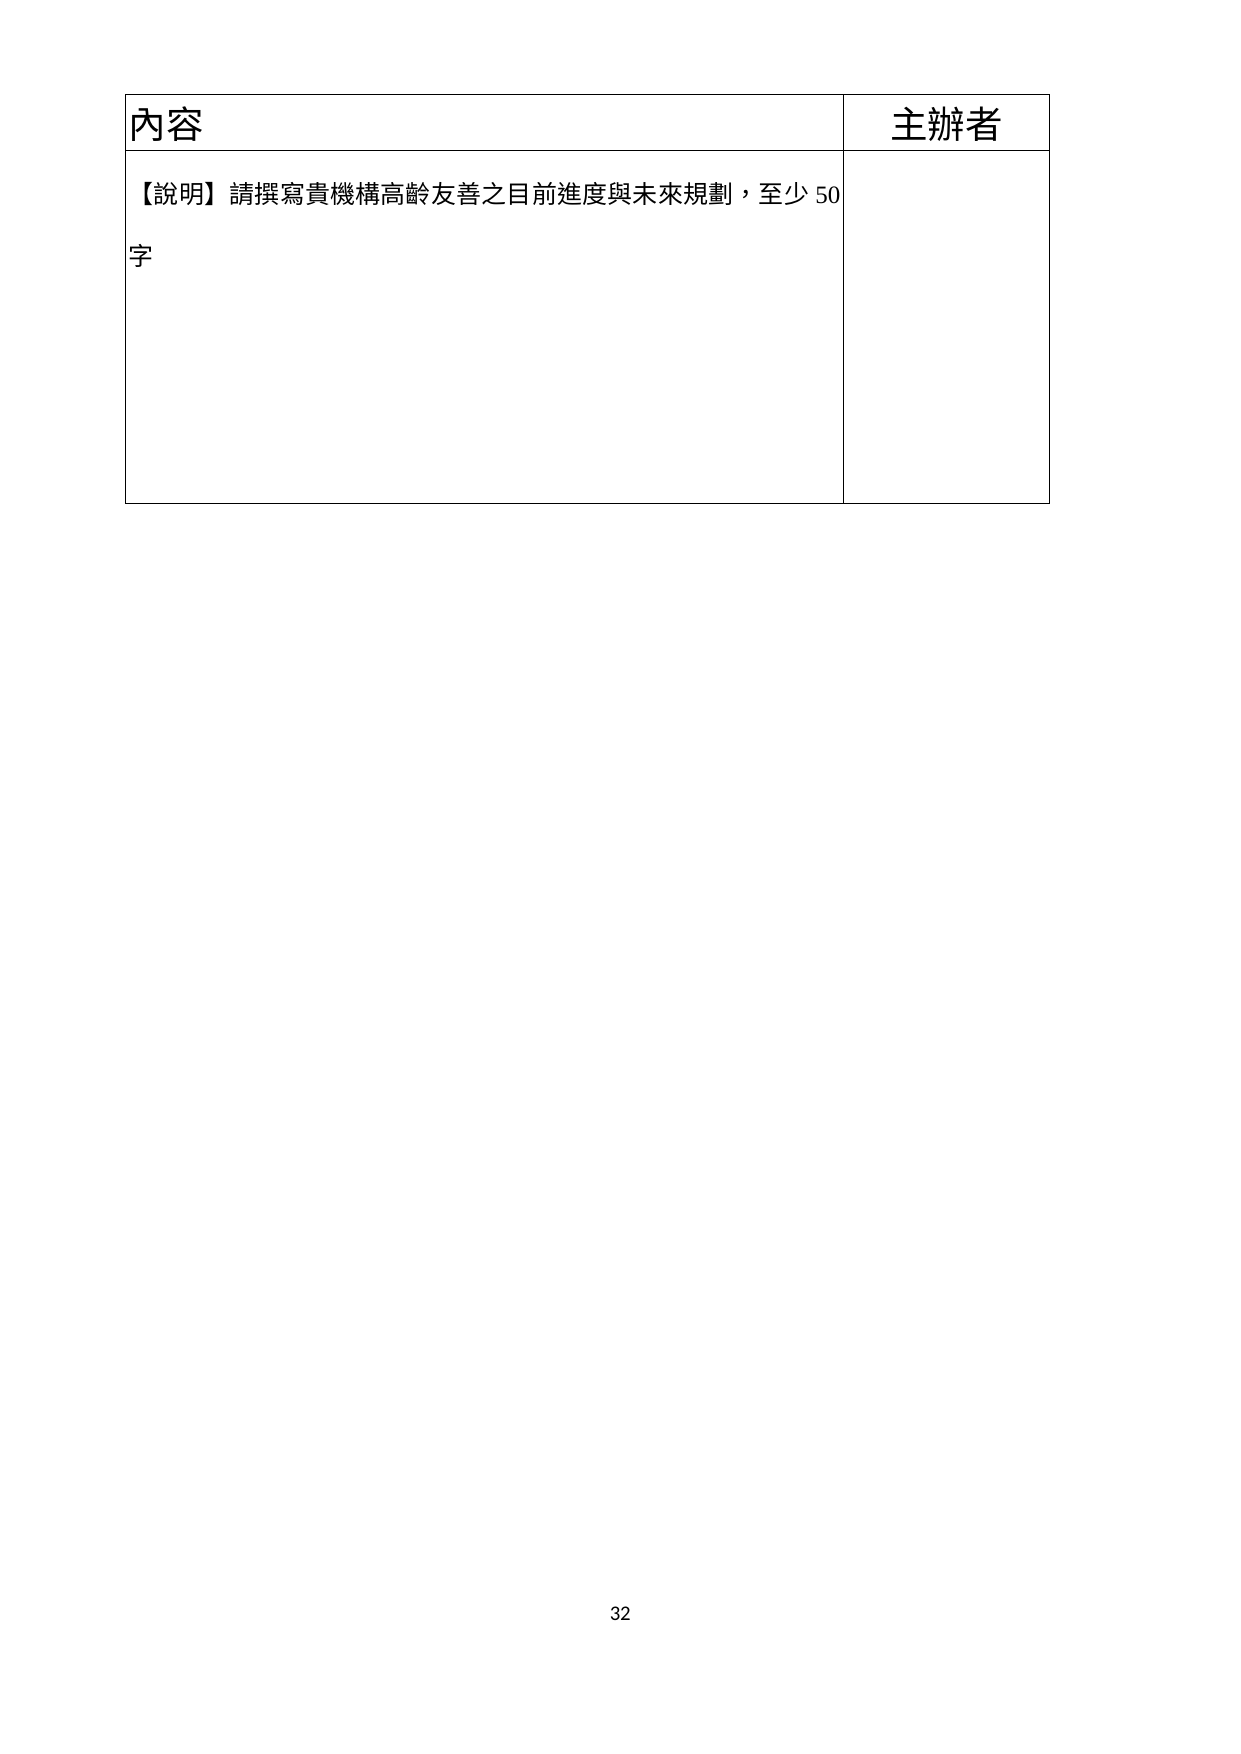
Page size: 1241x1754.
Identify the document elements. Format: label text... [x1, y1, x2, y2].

table_cell 主辦者 [844, 95, 1049, 149]
table_cell [844, 151, 1049, 503]
table_cell [117, 150, 125, 503]
table_cell 內容 [126, 95, 843, 149]
table_cell 【說明】請撰寫貴機構高齡友善之目前進度與未來規劃，至少50字 [126, 151, 843, 503]
table_cell [1050, 150, 1123, 503]
table_cell [117, 94, 125, 149]
table_cell [1050, 94, 1123, 149]
